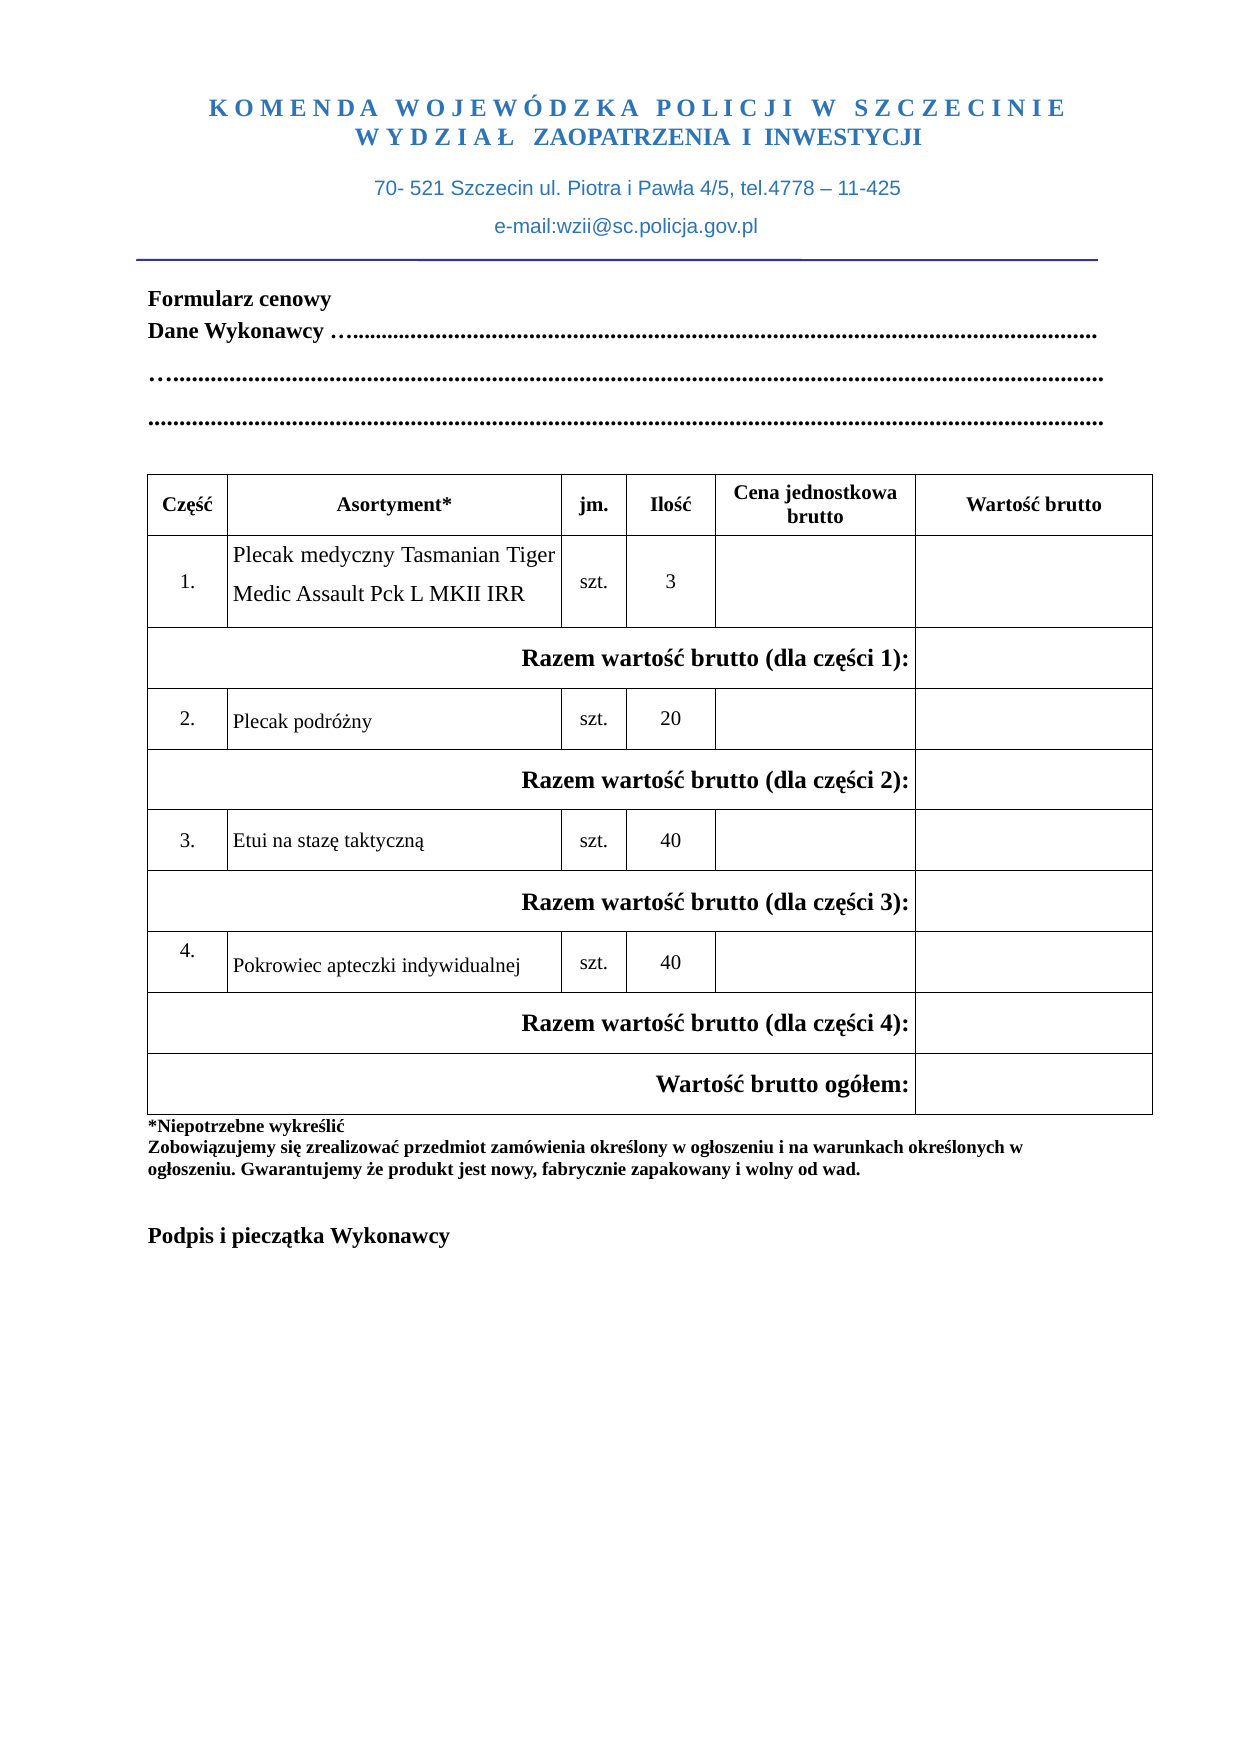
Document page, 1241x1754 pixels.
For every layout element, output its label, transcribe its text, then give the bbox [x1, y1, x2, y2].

table_cell [716, 810, 915, 870]
table_cell Plecak medyczny Tasmanian Tiger Medic Assault Pck L MKII IRR [228, 536, 561, 627]
table_cell Razem wartość brutto (dla części 4): [148, 993, 915, 1053]
table_cell Plecak podróżny [228, 689, 561, 748]
table_header Asortyment* [228, 475, 561, 534]
table_cell Etui na stazę taktyczną [228, 810, 561, 870]
table_header jm. [562, 475, 626, 534]
text Zobowiązujemy się zrealizować przedmiot zamówienia określony w ogłoszeniu i na warunkach określonych w ogłoszeniu. Gwarantujemy że produkt jest nowy, fabrycznie zapakowany i wolny od wad. [148, 1136, 1104, 1179]
text Podpis i pieczątka Wykonawcy [148, 1222, 1104, 1249]
table_header Wartość brutto [916, 475, 1152, 534]
table_cell szt. [562, 932, 626, 992]
table_cell [716, 689, 915, 748]
text *Niepotrzebne wykreślić [148, 1115, 1104, 1136]
text Formularz cenowy [148, 285, 1104, 312]
table_cell Razem wartość brutto (dla części 1): [148, 628, 915, 687]
table_cell 40 [627, 810, 715, 870]
table_cell Razem wartość brutto (dla części 3): [148, 871, 915, 931]
table_cell [916, 1054, 1152, 1114]
table_header Cena jednostkowa brutto [716, 475, 915, 534]
table_cell [916, 628, 1152, 687]
table_cell szt. [562, 689, 626, 748]
table_cell 40 [627, 932, 715, 992]
table_cell [916, 750, 1152, 809]
table_header Ilość [627, 475, 715, 534]
text Dane Wykonawcy …........................................................................................................................….............................................................................................................................................................................................................................................................................................................. [148, 315, 1104, 430]
table_cell 1. [148, 536, 227, 627]
table_cell [916, 810, 1152, 870]
table_cell [916, 993, 1152, 1053]
table_cell [716, 932, 915, 992]
table_cell 20 [627, 689, 715, 748]
table_cell 2. [148, 689, 227, 748]
table_cell [916, 932, 1152, 992]
table_cell [716, 536, 915, 627]
table_cell Pokrowiec apteczki indywidualnej [228, 932, 561, 992]
table_cell [916, 536, 1152, 627]
table_cell 4. [148, 932, 227, 992]
table_cell 3 [627, 536, 715, 627]
table_cell Wartość brutto ogółem: [148, 1054, 915, 1114]
table_cell szt. [562, 536, 626, 627]
table_cell [916, 871, 1152, 931]
table_cell szt. [562, 810, 626, 870]
table_cell [916, 689, 1152, 748]
table_header Część [148, 475, 227, 534]
table_cell 3. [148, 810, 227, 870]
table_cell Razem wartość brutto (dla części 2): [148, 750, 915, 809]
